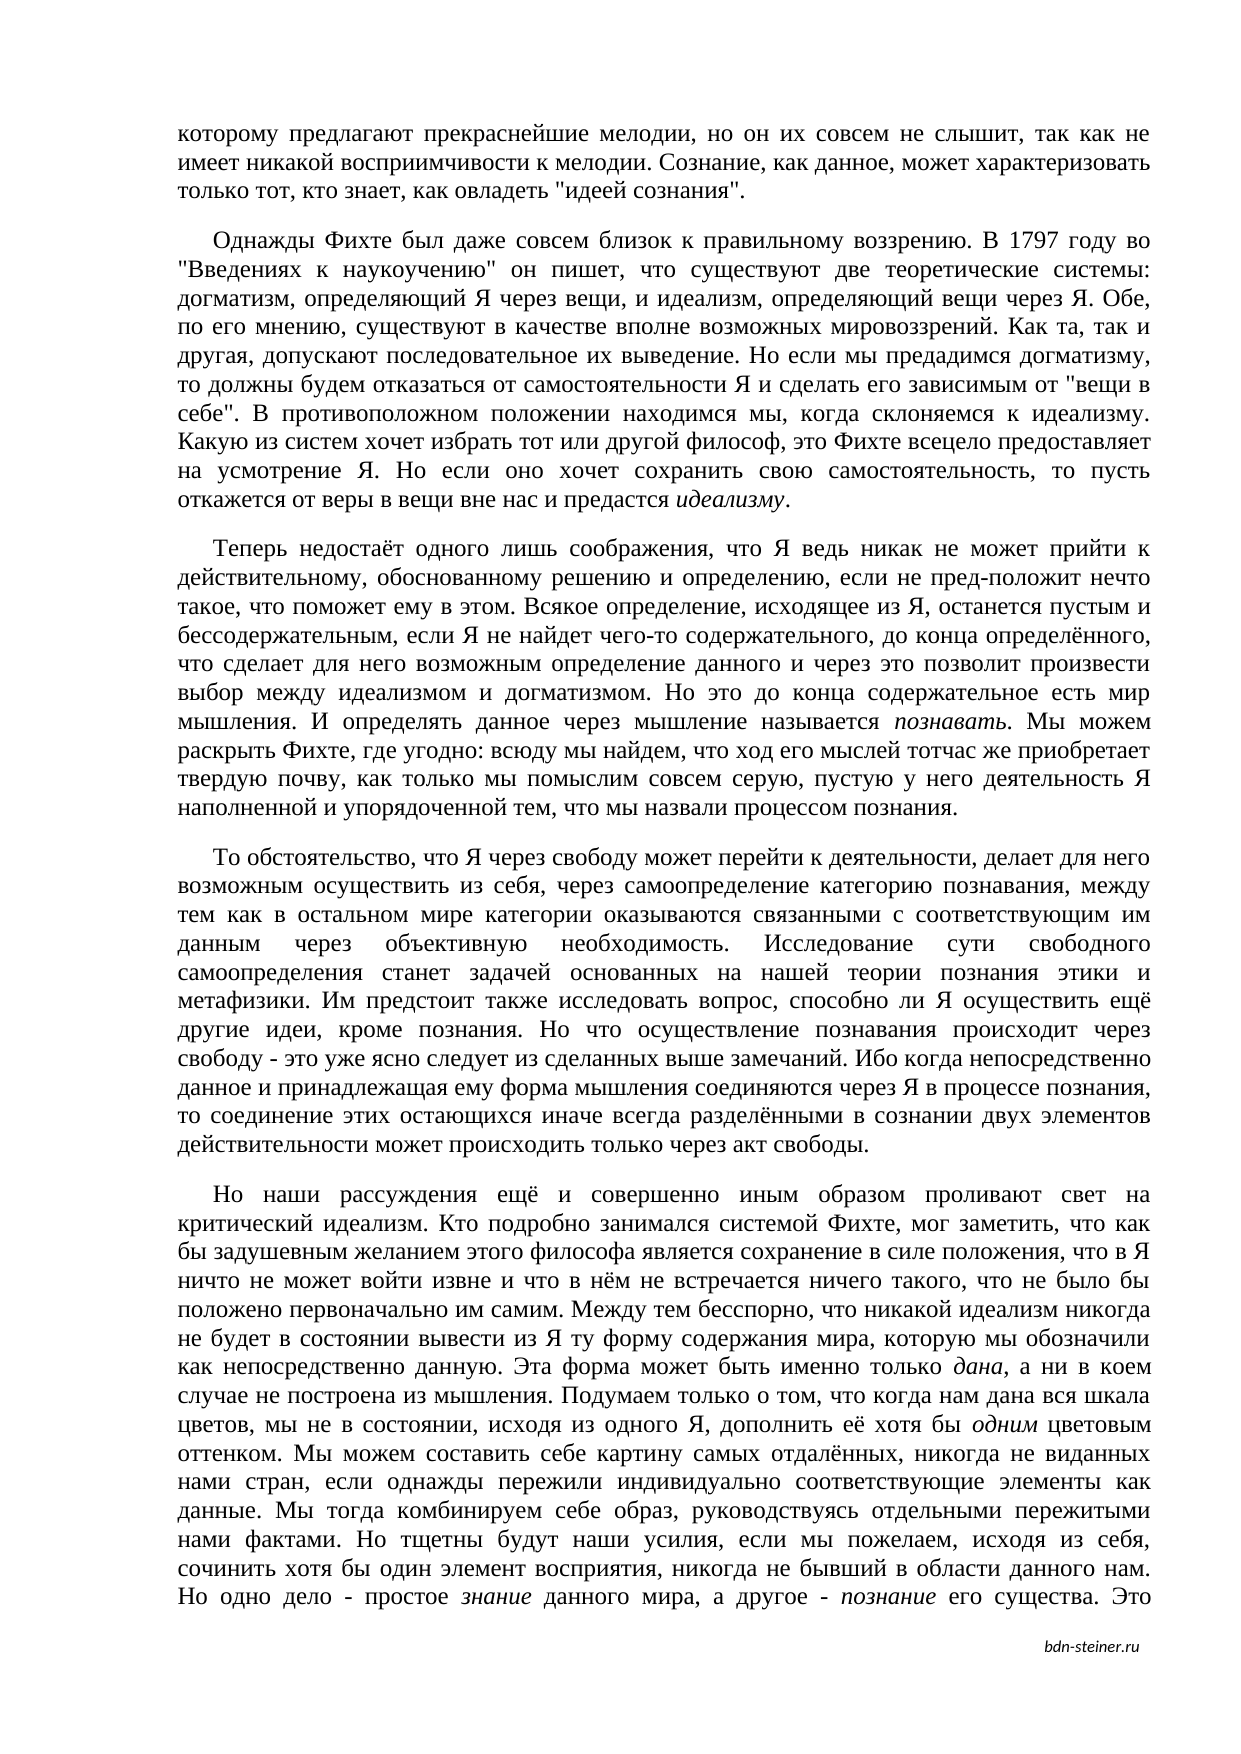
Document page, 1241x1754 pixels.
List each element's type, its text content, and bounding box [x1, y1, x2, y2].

text которому предлагают прекраснейшие мелодии, но он их совсем не слышит, так как не имеет никакой восприимчивости к мелодии. Сознание, как данное, может характеризовать только тот, кто знает, как овладеть "идеей сознания". [177, 118, 1152, 204]
text Однажды Фихте был даже совсем близок к правильному воззрению. В 1797 году во "Введениях к наукоучению" он пишет, что существуют две теоретические системы: догматизм, определяющий Я через вещи, и идеализм, определяющий вещи через Я. Обе, по его мнению, существуют в качестве вполне возможных мировоззрений. Как та, так и другая, допускают последовательное их выведение. Но если мы предадимся догматизму, то должны будем отказаться от самостоятельности Я и сделать его зависимым от "вещи в себе". В противоположном положении находимся мы, когда склоняемся к идеализму. Какую из систем хочет избрать тот или другой философ, это Фихте всецело предоставляет на усмотрение Я. Но если оно хочет сохранить свою самостоятельность, то пусть откажется от веры в вещи вне нас и предастся идеализму. [177, 225, 1152, 513]
text Но наши рассуждения ещё и совершенно иным образом проливают свет на критический идеализм. Кто подробно занимался системой Фихте, мог заметить, что как бы задушевным желанием этого философа является сохранение в силе положения, что в Я ничто не может войти извне и что в нём не встречается ничего такого, что не было бы положено первоначально им самим. Между тем бесспорно, что никакой идеализм никогда не будет в состоянии вывести из Я ту форму содержания мира, которую мы обозначили как непосредственно данную. Эта форма может быть именно только дана, а ни в коем случае не построена из мышления. Подумаем только о том, что когда нам дана вся шкала цветов, мы не в состоянии, исходя из одного Я, дополнить её хотя бы одним цветовым оттенком. Мы можем составить себе картину самых отдалённых, никогда не виданных нами стран, если однажды пережили индивидуально соответствующие элементы как данные. Мы тогда комбинируем себе образ, руководствуясь отдельными пережитыми нами фактами. Но тщетны будут наши усилия, если мы пожелаем, исходя из себя, сочинить хотя бы один элемент восприятия, никогда не бывший в области данного нам. Но одно дело - простое знание данного мира, а другое - познание его существа. Это [177, 1179, 1152, 1610]
text Теперь недостаёт одного лишь соображения, что Я ведь никак не может прийти к действительному, обоснованному решению и определению, если не пред-положит нечто такое, что поможет ему в этом. Всякое определение, исходящее из Я, останется пустым и бессодержательным, если Я не найдет чего-то содержательного, до конца определённого, что сделает для него возможным определение данного и через это позволит произвести выбор между идеализмом и догматизмом. Но это до конца содержательное есть мир мышления. И определять данное через мышление называется познавать. Мы можем раскрыть Фихте, где угодно: всюду мы найдем, что ход его мыслей тотчас же приобретает твердую почву, как только мы помыслим совсем серую, пустую у него деятельность Я наполненной и упорядоченной тем, что мы назвали процессом познания. [177, 533, 1152, 821]
text То обстоятельство, что Я через свободу может перейти к деятельности, делает для него возможным осуществить из себя, через самоопределение категорию познавания, между тем как в остальном мире категории оказываются связанными с соответствующим им данным через объективную необходимость. Исследование сути свободного самоопределения станет задачей основанных на нашей теории познания этики и метафизики. Им предстоит также исследовать вопрос, способно ли Я осуществить ещё другие идеи, кроме познания. Но что осуществление познавания происходит через свободу - это уже ясно следует из сделанных выше замечаний. Ибо когда непосредственно данное и принадлежащая ему форма мышления соединяются через Я в процессе познания, то соединение этих остающихся иначе всегда разделёнными в сознании двух элементов действительности может происходить только через акт свободы. [177, 842, 1152, 1158]
